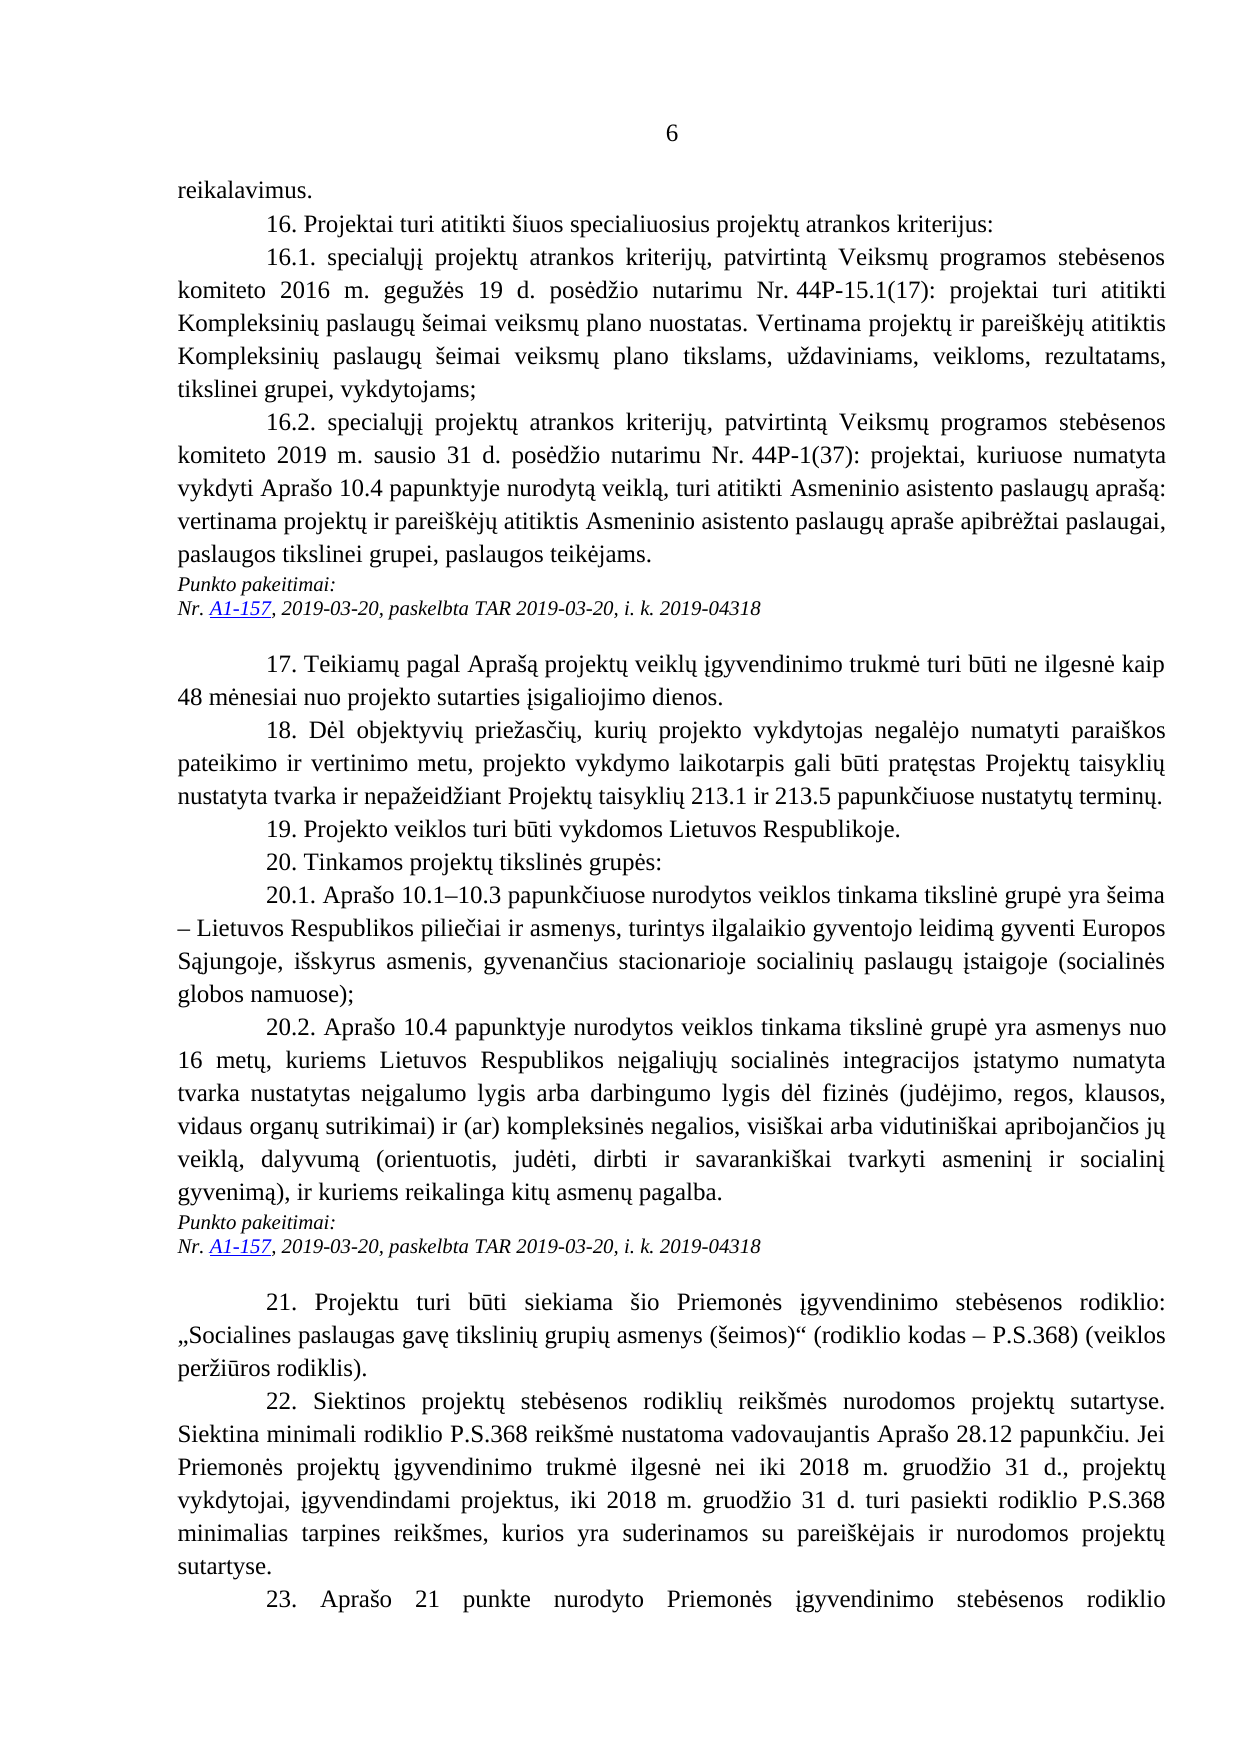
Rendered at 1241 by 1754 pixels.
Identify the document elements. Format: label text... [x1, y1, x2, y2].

text 20.1. Aprašo 10.1–10.3 papunkčiuose nurodytos veiklos tinkama tikslinė grupė yra šeima – Lietuvos Respublikos piliečiai ir asmenys, turintys ilgalaikio gyventojo leidimą gyventi Europos Sąjungoje, išskyrus asmenis, gyvenančius stacionarioje socialinių paslaugų įstaigoje (socialinės globos namuose); [177, 880, 1166, 1008]
text 16.2. specialųjį projektų atrankos kriterijų, patvirtintą Veiksmų programos stebėsenos komiteto 2019 m. sausio 31 d. posėdžio nutarimu Nr. 44P-1(37): projektai, kuriuose numatyta vykdyti Aprašo 10.4 papunktyje nurodytą veiklą, turi atitikti Asmeninio asistento paslaugų aprašą: vertinama projektų ir pareiškėjų atitiktis Asmeninio asistento paslaugų apraše apibrėžtai paslaugai, paslaugos tikslinei grupei, paslaugos teikėjams. [177, 407, 1166, 568]
text Punkto pakeitimai: [177, 1210, 1166, 1234]
text 16. Projektai turi atitikti šiuos specialiuosius projektų atrankos kriterijus: [177, 209, 1166, 237]
text 19. Projekto veiklos turi būti vykdomos Lietuvos Respublikoje. [177, 814, 1166, 843]
text reikalavimus. [177, 176, 1166, 204]
text Nr. A1-157, 2019-03-20, paskelbta TAR 2019-03-20, i. k. 2019-04318 [177, 596, 1166, 620]
text 17. Teikiamų pagal Aprašą projektų veiklų įgyvendinimo trukmė turi būti ne ilgesnė kaip 48 mėnesiai nuo projekto sutarties įsigaliojimo dienos. [177, 649, 1166, 711]
text 20. Tinkamos projektų tikslinės grupės: [177, 847, 1166, 876]
text 16.1. specialųjį projektų atrankos kriterijų, patvirtintą Veiksmų programos stebėsenos komiteto 2016 m. gegužės 19 d. posėdžio nutarimu Nr. 44P-15.1(17): projektai turi atitikti Kompleksinių paslaugų šeimai veiksmų plano nuostatas. Vertinama projektų ir pareiškėjų atitiktis Kompleksinių paslaugų šeimai veiksmų plano tikslams, uždaviniams, veikloms, rezultatams, tikslinei grupei, vykdytojams; [177, 242, 1166, 402]
text 21. Projektu turi būti siekiama šio Priemonės įgyvendinimo stebėsenos rodiklio: „Socialines paslaugas gavę tikslinių grupių asmenys (šeimos)“ (rodiklio kodas – P.S.368) (veiklos peržiūros rodiklis). [177, 1287, 1166, 1382]
text 18. Dėl objektyvių priežasčių, kurių projekto vykdytojas negalėjo numatyti paraiškos pateikimo ir vertinimo metu, projekto vykdymo laikotarpis gali būti pratęstas Projektų taisyklių nustatyta tvarka ir nepažeidžiant Projektų taisyklių 213.1 ir 213.5 papunkčiuose nustatytų terminų. [177, 715, 1166, 809]
text Punkto pakeitimai: [177, 572, 1166, 596]
text 22. Siektinos projektų stebėsenos rodiklių reikšmės nurodomos projektų sutartyse. Siektina minimali rodiklio P.S.368 reikšmė nustatoma vadovaujantis Aprašo 28.12 papunkčiu. Jei Priemonės projektų įgyvendinimo trukmė ilgesnė nei iki 2018 m. gruodžio 31 d., projektų vykdytojai, įgyvendindami projektus, iki 2018 m. gruodžio 31 d. turi pasiekti rodiklio P.S.368 minimalias tarpines reikšmes, kurios yra suderinamos su pareiškėjais ir nurodomos projektų sutartyse. [177, 1386, 1166, 1580]
text Nr. A1-157, 2019-03-20, paskelbta TAR 2019-03-20, i. k. 2019-04318 [177, 1234, 1166, 1258]
text 23. Aprašo 21 punkte nurodyto Priemonės įgyvendinimo stebėsenos rodiklio [177, 1584, 1166, 1613]
text 20.2. Aprašo 10.4 papunktyje nurodytos veiklos tinkama tikslinė grupė yra asmenys nuo 16 metų, kuriems Lietuvos Respublikos neįgaliųjų socialinės integracijos įstatymo numatyta tvarka nustatytas neįgalumo lygis arba darbingumo lygis dėl fizinės (judėjimo, regos, klausos, vidaus organų sutrikimai) ir (ar) kompleksinės negalios, visiškai arba vidutiniškai apribojančios jų veiklą, dalyvumą (orientuotis, judėti, dirbti ir savarankiškai tvarkyti asmeninį ir socialinį gyvenimą), ir kuriems reikalinga kitų asmenų pagalba. [177, 1012, 1166, 1206]
